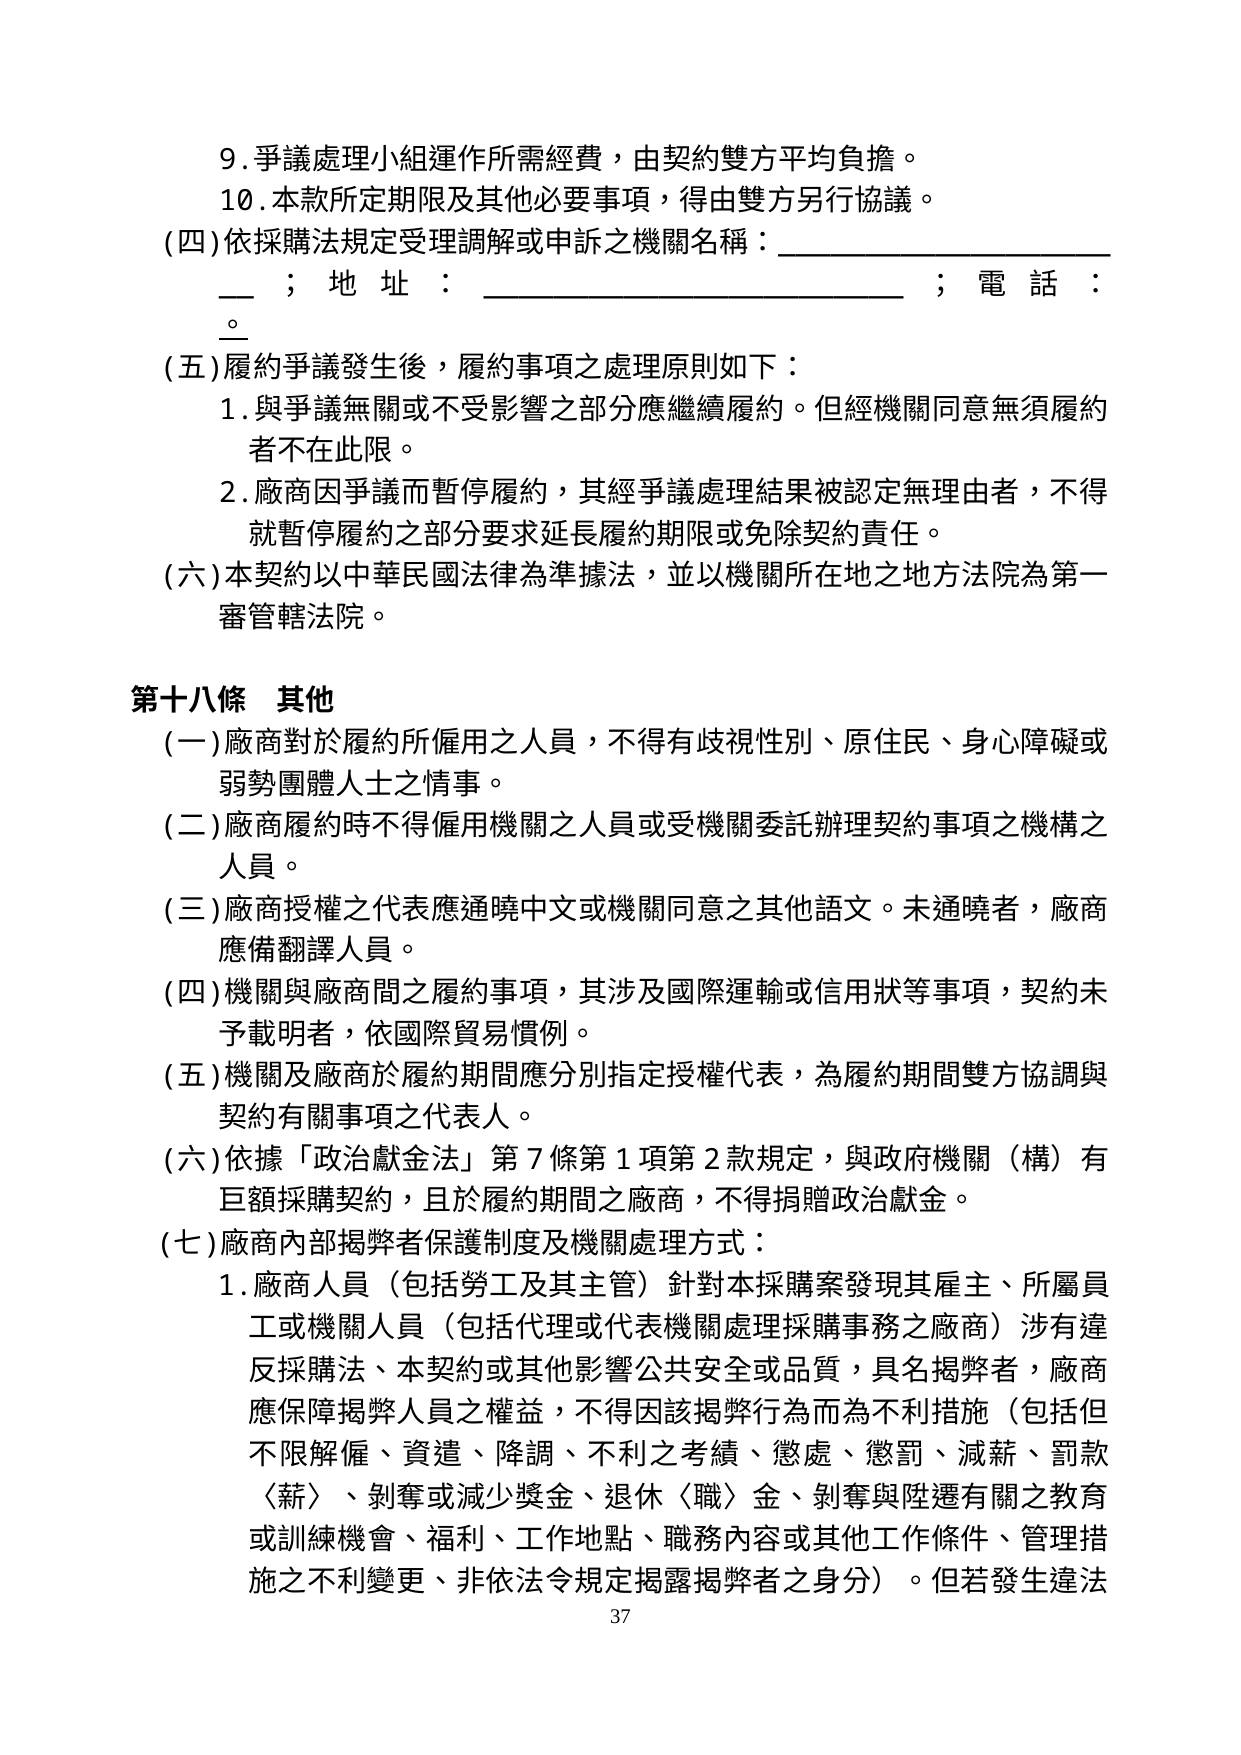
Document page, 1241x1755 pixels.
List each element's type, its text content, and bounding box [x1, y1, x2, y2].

text 1.與爭議無關或不受影響之部分應繼續履約。但經機關同意無須履約者不在此限。 [218, 386, 1110, 469]
text (六)本契約以中華民國法律為準據法，並以機關所在地之地方法院為第一審管轄法院。 [159, 552, 1110, 636]
text (一)廠商對於履約所僱用之人員，不得有歧視性別、原住民、身心障礙或弱勢團體人士之情事。 [159, 719, 1110, 802]
text 1.廠商人員（包括勞工及其主管）針對本採購案發現其雇主、所屬員工或機關人員（包括代理或代表機關處理採購事務之廠商）涉有違反採購法、本契約或其他影響公共安全或品質，具名揭弊者，廠商應保障揭弊人員之權益，不得因該揭弊行為而為不利措施（包括但不限解僱、資遣、降調、不利之考績、懲處、懲罰、減薪、罰款〈薪〉、剝奪或減少獎金、退休〈職〉金、剝奪與陞遷有關之教育或訓練機會、福利、工作地點、職務內容或其他工作條件、管理措施之不利變更、非依法令規定揭露揭弊者之身分）。但若發生違法 [217, 1262, 1110, 1600]
text (四)依採購法規定受理調解或申訴之機關名稱：_____________________；地址：________________________；電話： 。 [159, 219, 1110, 344]
text (六)依據「政治獻金法」第7條第1項第2款規定，與政府機關（構）有巨額採購契約，且於履約期間之廠商，不得捐贈政治獻金。 [159, 1136, 1110, 1219]
text (二)廠商履約時不得僱用機關之人員或受機關委託辦理契約事項之機構之人員。 [159, 802, 1110, 886]
text (五)履約爭議發生後，履約事項之處理原則如下： [159, 344, 1110, 386]
text 9.爭議處理小組運作所需經費，由契約雙方平均負擔。 [218, 136, 1108, 177]
text 2.廠商因爭議而暫停履約，其經爭議處理結果被認定無理由者，不得就暫停履約之部分要求延長履約期限或免除契約責任。 [218, 469, 1110, 552]
text (五)機關及廠商於履約期間應分別指定授權代表，為履約期間雙方協調與契約有關事項之代表人。 [159, 1052, 1110, 1136]
text (三)廠商授權之代表應通曉中文或機關同意之其他語文。未通曉者，廠商應備翻譯人員。 [159, 886, 1110, 969]
text (七)廠商內部揭弊者保護制度及機關處理方式： [156, 1219, 1110, 1262]
text (四)機關與廠商間之履約事項，其涉及國際運輸或信用狀等事項，契約未予載明者，依國際貿易慣例。 [159, 969, 1110, 1052]
text 10.本款所定期限及其他必要事項，得由雙方另行協議。 [218, 177, 1108, 219]
text 第十八條 其他 [130, 677, 1110, 719]
